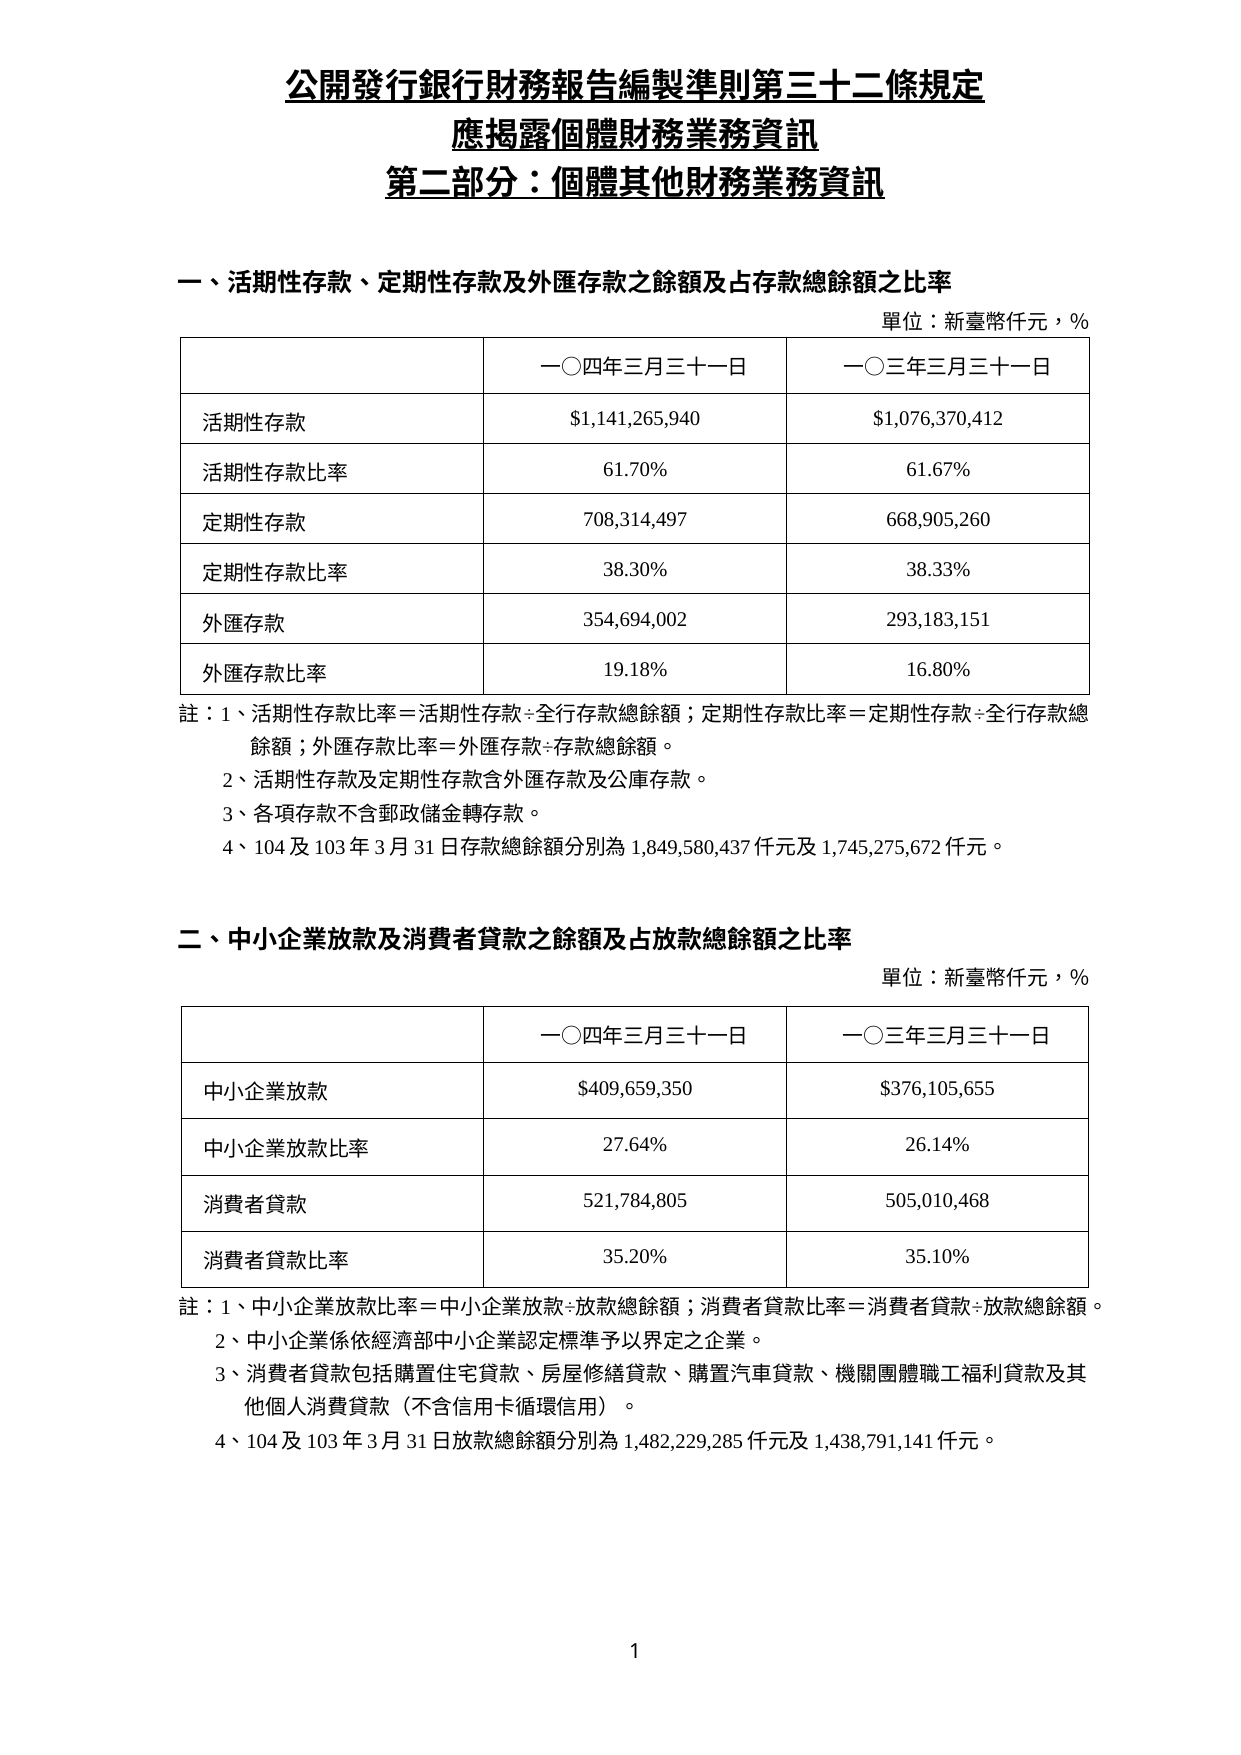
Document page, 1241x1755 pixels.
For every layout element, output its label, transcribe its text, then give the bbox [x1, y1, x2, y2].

table_cell 708,314,497 [484, 494, 786, 543]
table_cell 外匯存款比率 [181, 644, 483, 693]
table_cell 35.10% [787, 1232, 1088, 1287]
table_cell 外匯存款 [181, 594, 483, 643]
text 應揭露個體財務業務資訊 [177, 107, 1093, 156]
table_header 一○三年三月三十一日 [787, 1007, 1088, 1062]
table_cell 16.80% [787, 644, 1089, 693]
text 3、消費者貸款包括購置住宅貸款、房屋修繕貸款、購置汽車貸款、機關團體職工福利貸款及其他個人消費貸款（不含信用卡循環信用）。 [215, 1355, 1089, 1421]
table_cell 中小企業放款 [182, 1063, 483, 1118]
table_cell 26.14% [787, 1119, 1088, 1174]
table_header 一○三年三月三十一日 [787, 338, 1089, 393]
table_cell $1,076,370,412 [787, 394, 1089, 443]
table_cell $1,141,265,940 [484, 394, 786, 443]
text 3、各項存款不含郵政儲金轉存款。 [222, 794, 1089, 828]
table_cell 定期性存款 [181, 494, 483, 543]
table_cell $376,105,655 [787, 1063, 1088, 1118]
table_cell 消費者貸款比率 [182, 1232, 483, 1287]
table_cell 27.64% [484, 1119, 786, 1174]
table_cell 354,694,002 [484, 594, 786, 643]
table_header [182, 1007, 483, 1062]
text 單位：新臺幣仟元，％ [177, 299, 1090, 337]
text 註：1、中小企業放款比率＝中小企業放款÷放款總餘額；消費者貸款比率＝消費者貸款÷放款總餘額。 [179, 1288, 1090, 1321]
text 2、中小企業係依經濟部中小企業認定標準予以界定之企業。 [215, 1321, 1089, 1355]
table_cell 中小企業放款比率 [182, 1119, 483, 1174]
text 2、活期性存款及定期性存款含外匯存款及公庫存款。 [222, 761, 1089, 794]
table_cell 521,784,805 [484, 1176, 786, 1231]
text 公開發行銀行財務報告編製準則第三十二條規定 [177, 59, 1093, 107]
table_cell 35.20% [484, 1232, 786, 1287]
text 第二部分：個體其他財務業務資訊 [177, 156, 1093, 204]
table_cell 38.33% [787, 544, 1089, 593]
text 4、104及103年3月31日放款總餘額分別為1,482,229,285仟元及1,438,791,141仟元。 [215, 1421, 1089, 1455]
table_cell 668,905,260 [787, 494, 1089, 543]
table_cell 38.30% [484, 544, 786, 593]
text 一、活期性存款、定期性存款及外匯存款之餘額及占存款總餘額之比率 [177, 263, 1108, 299]
text 4、104及103年3月31日存款總餘額分別為1,849,580,437仟元及1,745,275,672仟元。 [222, 828, 1089, 861]
text 二、中小企業放款及消費者貸款之餘額及占放款總餘額之比率 [177, 919, 1108, 956]
table_cell 消費者貸款 [182, 1176, 483, 1231]
table_header [181, 338, 483, 393]
table_cell $409,659,350 [484, 1063, 786, 1118]
table_cell 活期性存款 [181, 394, 483, 443]
table_cell 19.18% [484, 644, 786, 693]
table_cell 293,183,151 [787, 594, 1089, 643]
text 單位：新臺幣仟元，％ [177, 956, 1090, 993]
table_header 一○四年三月三十一日 [484, 1007, 786, 1062]
table_cell 活期性存款比率 [181, 444, 483, 493]
table_cell 61.70% [484, 444, 786, 493]
table_cell 定期性存款比率 [181, 544, 483, 593]
table_cell 505,010,468 [787, 1176, 1088, 1231]
table_header 一○四年三月三十一日 [484, 338, 786, 393]
table_cell 61.67% [787, 444, 1089, 493]
text 註：1、活期性存款比率＝活期性存款÷全行存款總餘額；定期性存款比率＝定期性存款÷全行存款總餘額；外匯存款比率＝外匯存款÷存款總餘額。 [179, 695, 1090, 761]
